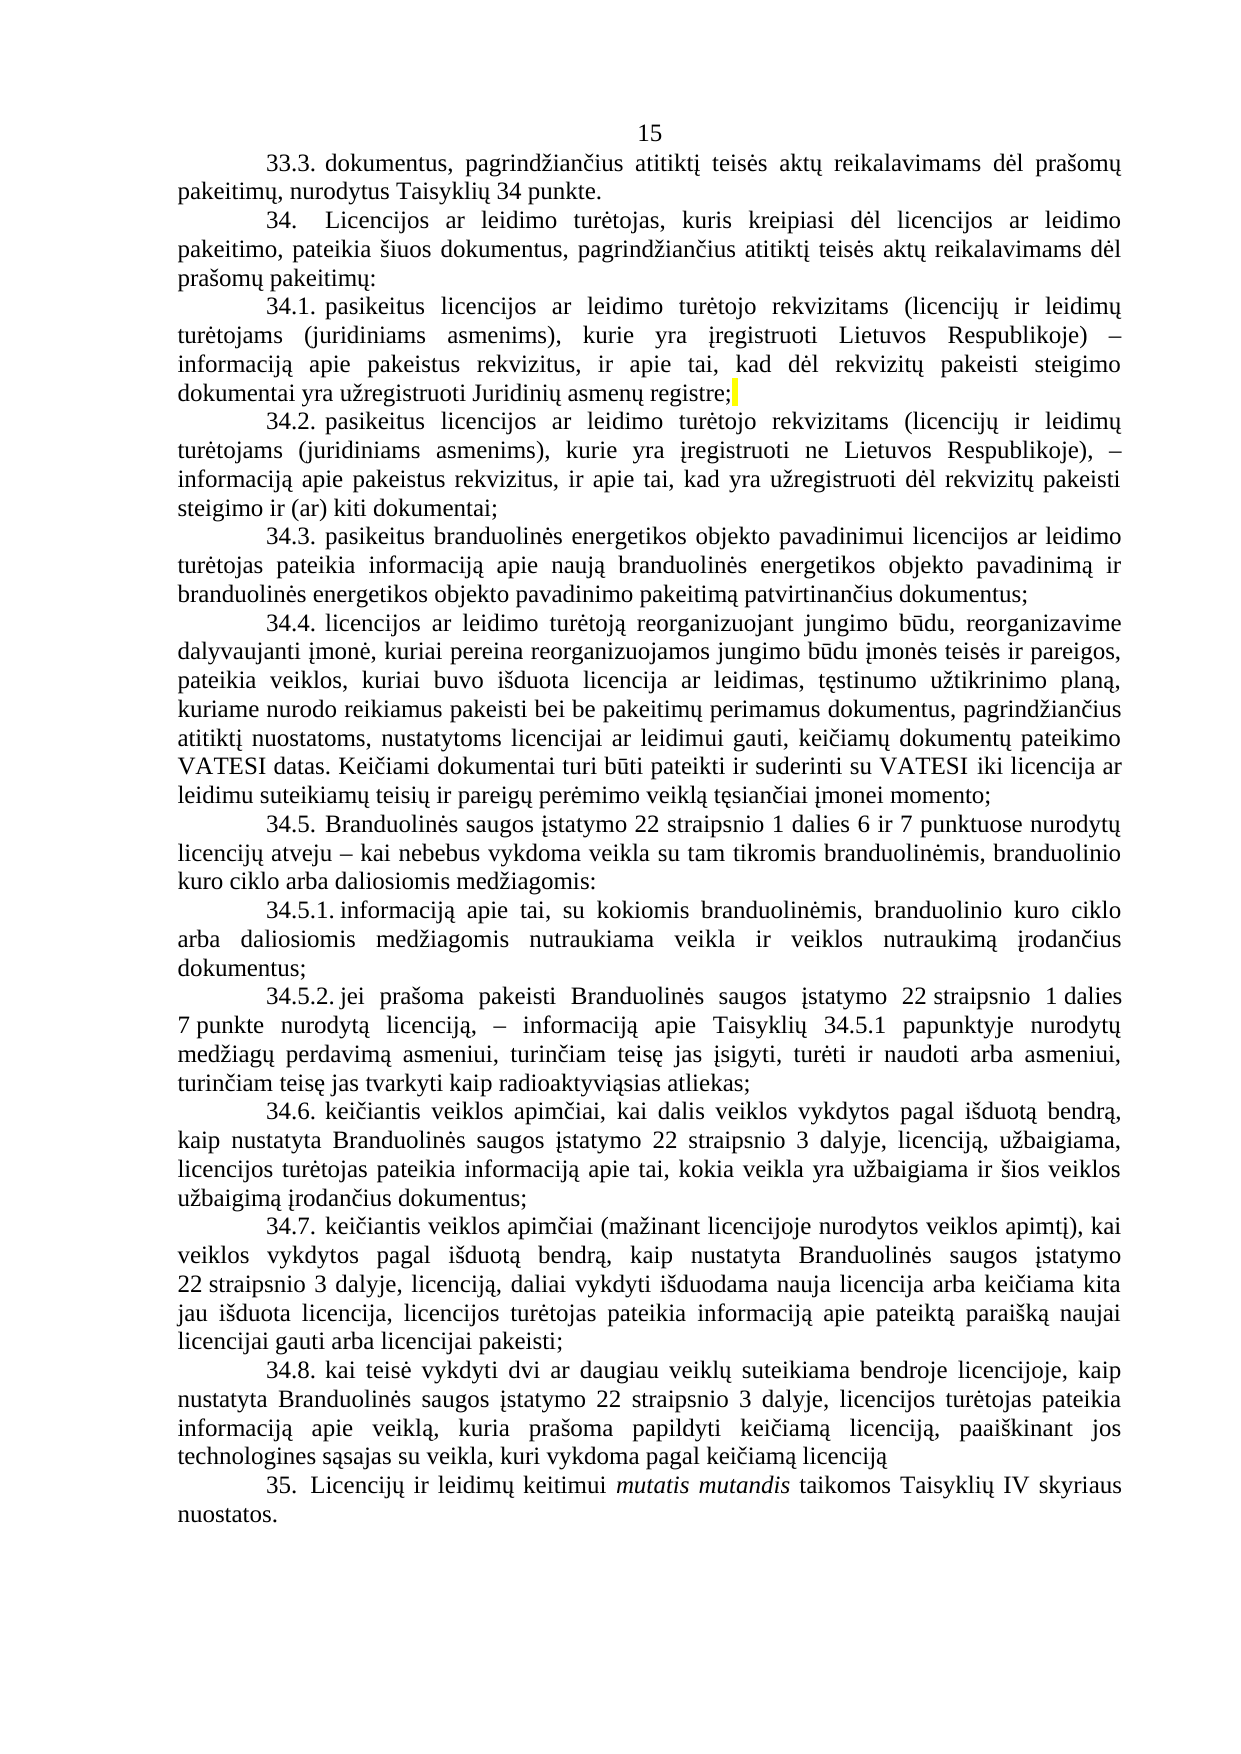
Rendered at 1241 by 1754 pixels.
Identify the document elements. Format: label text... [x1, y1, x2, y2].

text 33.3. dokumentus, pagrindžiančius atitiktį teisės aktų reikalavimams dėl prašomų pakeitimų, nurodytus Taisyklių 34 punkte. [177, 148, 1122, 205]
text 35. Licencijų ir leidimų keitimui mutatis mutandis taikomos Taisyklių IV skyriaus nuostatos. [177, 1470, 1122, 1528]
text 34.6. keičiantis veiklos apimčiai, kai dalis veiklos vykdytos pagal išduotą bendrą, kaip nustatyta Branduolinės saugos įstatymo 22 straipsnio 3 dalyje, licenciją, užbaigiama, licencijos turėtojas pateikia informaciją apie tai, kokia veikla yra užbaigiama ir šios veiklos užbaigimą įrodančius dokumentus; [177, 1096, 1122, 1211]
text 34.1. pasikeitus licencijos ar leidimo turėtojo rekvizitams (licencijų ir leidimų turėtojams (juridiniams asmenims), kurie yra įregistruoti Lietuvos Respublikoje) – informaciją apie pakeistus rekvizitus, ir apie tai, kad dėl rekvizitų pakeisti steigimo dokumentai yra užregistruoti Juridinių asmenų registre; [177, 291, 1122, 406]
text 34.8. kai teisė vykdyti dvi ar daugiau veiklų suteikiama bendroje licencijoje, kaip nustatyta Branduolinės saugos įstatymo 22 straipsnio 3 dalyje, licencijos turėtojas pateikia informaciją apie veiklą, kuria prašoma papildyti keičiamą licenciją, paaiškinant jos technologines sąsajas su veikla, kuri vykdoma pagal keičiamą licenciją [177, 1355, 1122, 1470]
text 34. Licencijos ar leidimo turėtojas, kuris kreipiasi dėl licencijos ar leidimo pakeitimo, pateikia šiuos dokumentus, pagrindžiančius atitiktį teisės aktų reikalavimams dėl prašomų pakeitimų: [177, 205, 1122, 291]
text 34.5.2. jei prašoma pakeisti Branduolinės saugos įstatymo 22 straipsnio 1 dalies 7 punkte nurodytą licenciją, – informaciją apie Taisyklių 34.5.1 papunktyje nurodytų medžiagų perdavimą asmeniui, turinčiam teisę jas įsigyti, turėti ir naudoti arba asmeniui, turinčiam teisę jas tvarkyti kaip radioaktyviąsias atliekas; [177, 981, 1122, 1096]
text 34.4. licencijos ar leidimo turėtoją reorganizuojant jungimo būdu, reorganizavime dalyvaujanti įmonė, kuriai pereina reorganizuojamos jungimo būdu įmonės teisės ir pareigos, pateikia veiklos, kuriai buvo išduota licencija ar leidimas, tęstinumo užtikrinimo planą, kuriame nurodo reikiamus pakeisti bei be pakeitimų perimamus dokumentus, pagrindžiančius atitiktį nuostatoms, nustatytoms licencijai ar leidimui gauti, keičiamų dokumentų pateikimo VATESI datas. Keičiami dokumentai turi būti pateikti ir suderinti su VATESI iki licencija ar leidimu suteikiamų teisių ir pareigų perėmimo veiklą tęsiančiai įmonei momento; [177, 608, 1122, 809]
text 34.2. pasikeitus licencijos ar leidimo turėtojo rekvizitams (licencijų ir leidimų turėtojams (juridiniams asmenims), kurie yra įregistruoti ne Lietuvos Respublikoje), – informaciją apie pakeistus rekvizitus, ir apie tai, kad yra užregistruoti dėl rekvizitų pakeisti steigimo ir (ar) kiti dokumentai; [177, 406, 1122, 521]
text 34.5.1. informaciją apie tai, su kokiomis branduolinėmis, branduolinio kuro ciklo arba daliosiomis medžiagomis nutraukiama veikla ir veiklos nutraukimą įrodančius dokumentus; [177, 895, 1122, 981]
text 34.5. Branduolinės saugos įstatymo 22 straipsnio 1 dalies 6 ir 7 punktuose nurodytų licencijų atveju – kai nebebus vykdoma veikla su tam tikromis branduolinėmis, branduolinio kuro ciklo arba daliosiomis medžiagomis: [177, 809, 1122, 895]
text 34.7. keičiantis veiklos apimčiai (mažinant licencijoje nurodytos veiklos apimtį), kai veiklos vykdytos pagal išduotą bendrą, kaip nustatyta Branduolinės saugos įstatymo 22 straipsnio 3 dalyje, licenciją, daliai vykdyti išduodama nauja licencija arba keičiama kita jau išduota licencija, licencijos turėtojas pateikia informaciją apie pateiktą paraišką naujai licencijai gauti arba licencijai pakeisti; [177, 1211, 1122, 1355]
text 34.3. pasikeitus branduolinės energetikos objekto pavadinimui licencijos ar leidimo turėtojas pateikia informaciją apie naują branduolinės energetikos objekto pavadinimą ir branduolinės energetikos objekto pavadinimo pakeitimą patvirtinančius dokumentus; [177, 521, 1122, 608]
